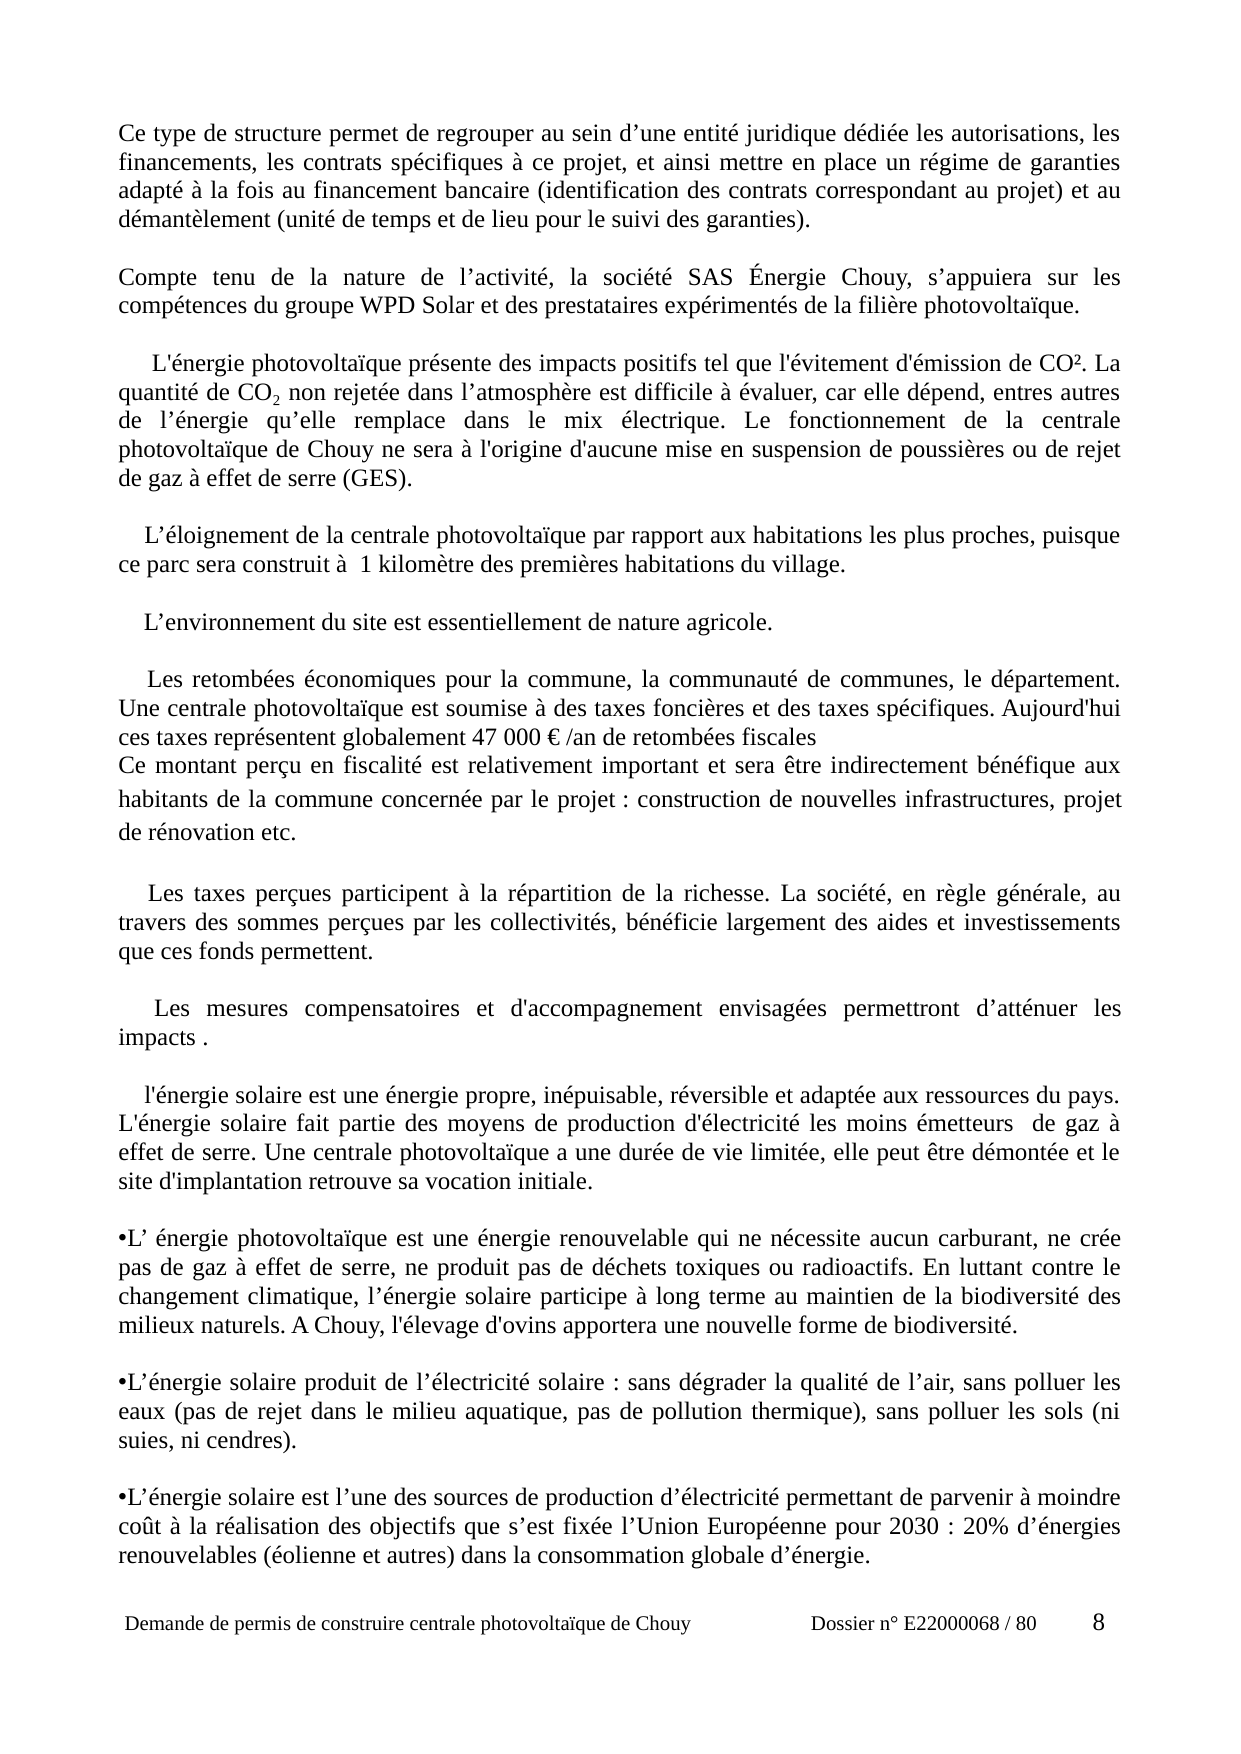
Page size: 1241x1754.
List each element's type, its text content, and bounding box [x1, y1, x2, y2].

text  l'énergie solaire est une énergie propre, inépuisable, réversible et adaptée aux ressources du pays. L'énergie solaire fait partie des moyens de production d'électricité les moins émetteurs de gaz à effet de serre. Une centrale photovoltaïque a une durée de vie limitée, elle peut être démontée et le site d'implantation retrouve sa vocation initiale. [118, 1080, 1122, 1195]
text  L'énergie photovoltaïque présente des impacts positifs tel que l'évitement d'émission de CO². La quantité de CO₂ non rejetée dans l’atmosphère est difficile à évaluer, car elle dépend, entres autres de l’énergie qu’elle remplace dans le mix électrique. Le fonctionnement de la centrale photovoltaïque de Chouy ne sera à l'origine d'aucune mise en suspension de poussières ou de rejet de gaz à effet de serre (GES). [118, 348, 1122, 492]
text Ce montant perçu en fiscalité est relativement important et sera être indirectement bénéfique aux habitants de la commune concernée par le projet : construction de nouvelles infrastructures, projet de rénovation etc. [118, 751, 1122, 845]
text  Les taxes perçues participent à la répartition de la richesse. La société, en règle générale, au travers des sommes perçues par les collectivités, bénéficie largement des aides et investissements que ces fonds permettent. [118, 878, 1122, 965]
text  L’environnement du site est essentiellement de nature agricole. [118, 607, 1122, 636]
text  Les mesures compensatoires et d'accompagnement envisagées permettront d’atténuer les impacts . [118, 993, 1122, 1051]
list L’ énergie photovoltaïque est une énergie renouvelable qui ne nécessite aucun carburant, ne crée pas de gaz à effet de serre, ne produit pas de déchets toxiques ou radioactifs. En luttant contre le changement climatique, l’énergie solaire participe à long terme au maintien de la biodiversité des milieux naturels. A Chouy, l'élevage d'ovins apportera une nouvelle forme de biodiversité. [118, 1223, 1122, 1338]
list L’énergie solaire produit de l’électricité solaire : sans dégrader la qualité de l’air, sans polluer les eaux (pas de rejet dans le milieu aquatique, pas de pollution thermique), sans polluer les sols (ni suies, ni cendres). [118, 1367, 1122, 1453]
list L’énergie solaire est l’une des sources de production d’électricité permettant de parvenir à moindre coût à la réalisation des objectifs que s’est fixée l’Union Européenne pour 2030 : 20% d’énergies renouvelables (éolienne et autres) dans la consommation globale d’énergie. [118, 1482, 1122, 1568]
text Ce type de structure permet de regrouper au sein d’une entité juridique dédiée les autorisations, les financements, les contrats spécifiques à ce projet, et ainsi mettre en place un régime de garanties adapté à la fois au financement bancaire (identification des contrats correspondant au projet) et au démantèlement (unité de temps et de lieu pour le suivi des garanties). [118, 118, 1122, 233]
text Compte tenu de la nature de l’activité, la société SAS Énergie Chouy, s’appuiera sur les compétences du groupe WPD Solar et des prestataires expérimentés de la filière photovoltaïque. [118, 262, 1122, 319]
text  L’éloignement de la centrale photovoltaïque par rapport aux habitations les plus proches, puisque ce parc sera construit à 1 kilomètre des premières habitations du village. [118, 521, 1122, 578]
text  Les retombées économiques pour la commune, la communauté de communes, le département. Une centrale photovoltaïque est soumise à des taxes foncières et des taxes spécifiques. Aujourd'hui ces taxes représentent globalement 47 000 € /an de retombées fiscales [118, 664, 1122, 751]
